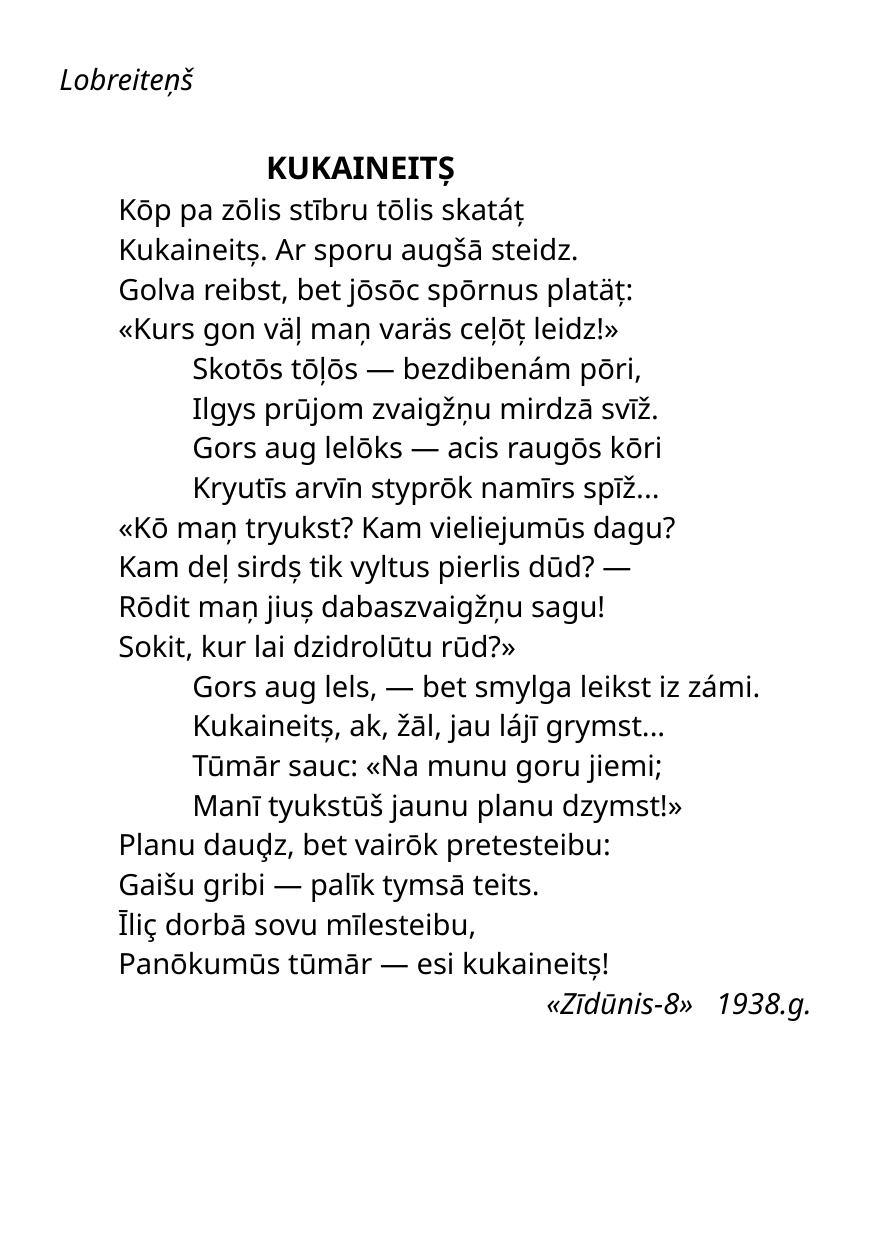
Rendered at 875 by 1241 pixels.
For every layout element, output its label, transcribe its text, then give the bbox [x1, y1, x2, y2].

text Kam deļ sirdș tik vyltus pierlis dūd? — [118, 547, 815, 586]
text «Kurs gon väļ maņ varäs ceļōț leidz!» [118, 309, 815, 348]
text Gaišu gribi — palīk tymsā teits. [118, 864, 815, 904]
text Lobreiteņš [59, 59, 815, 99]
text Kukaineitș. Ar sporu augšā steidz. [118, 229, 815, 269]
text Gors aug lels, — bet smylga leikst iz zámi. [118, 666, 815, 706]
text KUKAINEITȘ [118, 144, 815, 189]
text Kukaineitș, ak, žāl, jau lájī grymst... [118, 706, 815, 745]
text Rōdit maņ jiuș dabaszvaigžņu sagu! [118, 586, 815, 626]
text «Zīdūnis-8» 1938.g. [59, 983, 815, 1023]
text Manī tyukstūš jaunu planu dzymst!» [118, 785, 815, 824]
text Kryutīs arvīn styprōk namīrs spīž... [118, 467, 815, 507]
text Kōp pa zōlis stībru tōlis skatáț [118, 189, 815, 229]
text Ilgys prūjom zvaigžņu mirdzā svīž. [118, 388, 815, 428]
text Golva reibst, bet jōsōc spōrnus platäț: [118, 269, 815, 309]
text Sokit, kur lai dzidrolūtu rūd?» [118, 626, 815, 666]
text Skotōs tōļōs — bezdibenám pōri, [118, 348, 815, 388]
text Panōkumūs tūmār — esi kukaineitș! [118, 944, 815, 983]
text Īliç dorbā sovu mīlesteibu, [118, 904, 815, 944]
text Gors aug lelōks — acis raugōs kōri [118, 428, 815, 467]
text «Kō maņ tryukst? Kam vieliejumūs dagu? [118, 507, 815, 547]
text Tūmār sauc: «Na munu goru jiemi; [118, 745, 815, 785]
text Planu dauḑz, bet vairōk pretesteibu: [118, 824, 815, 864]
